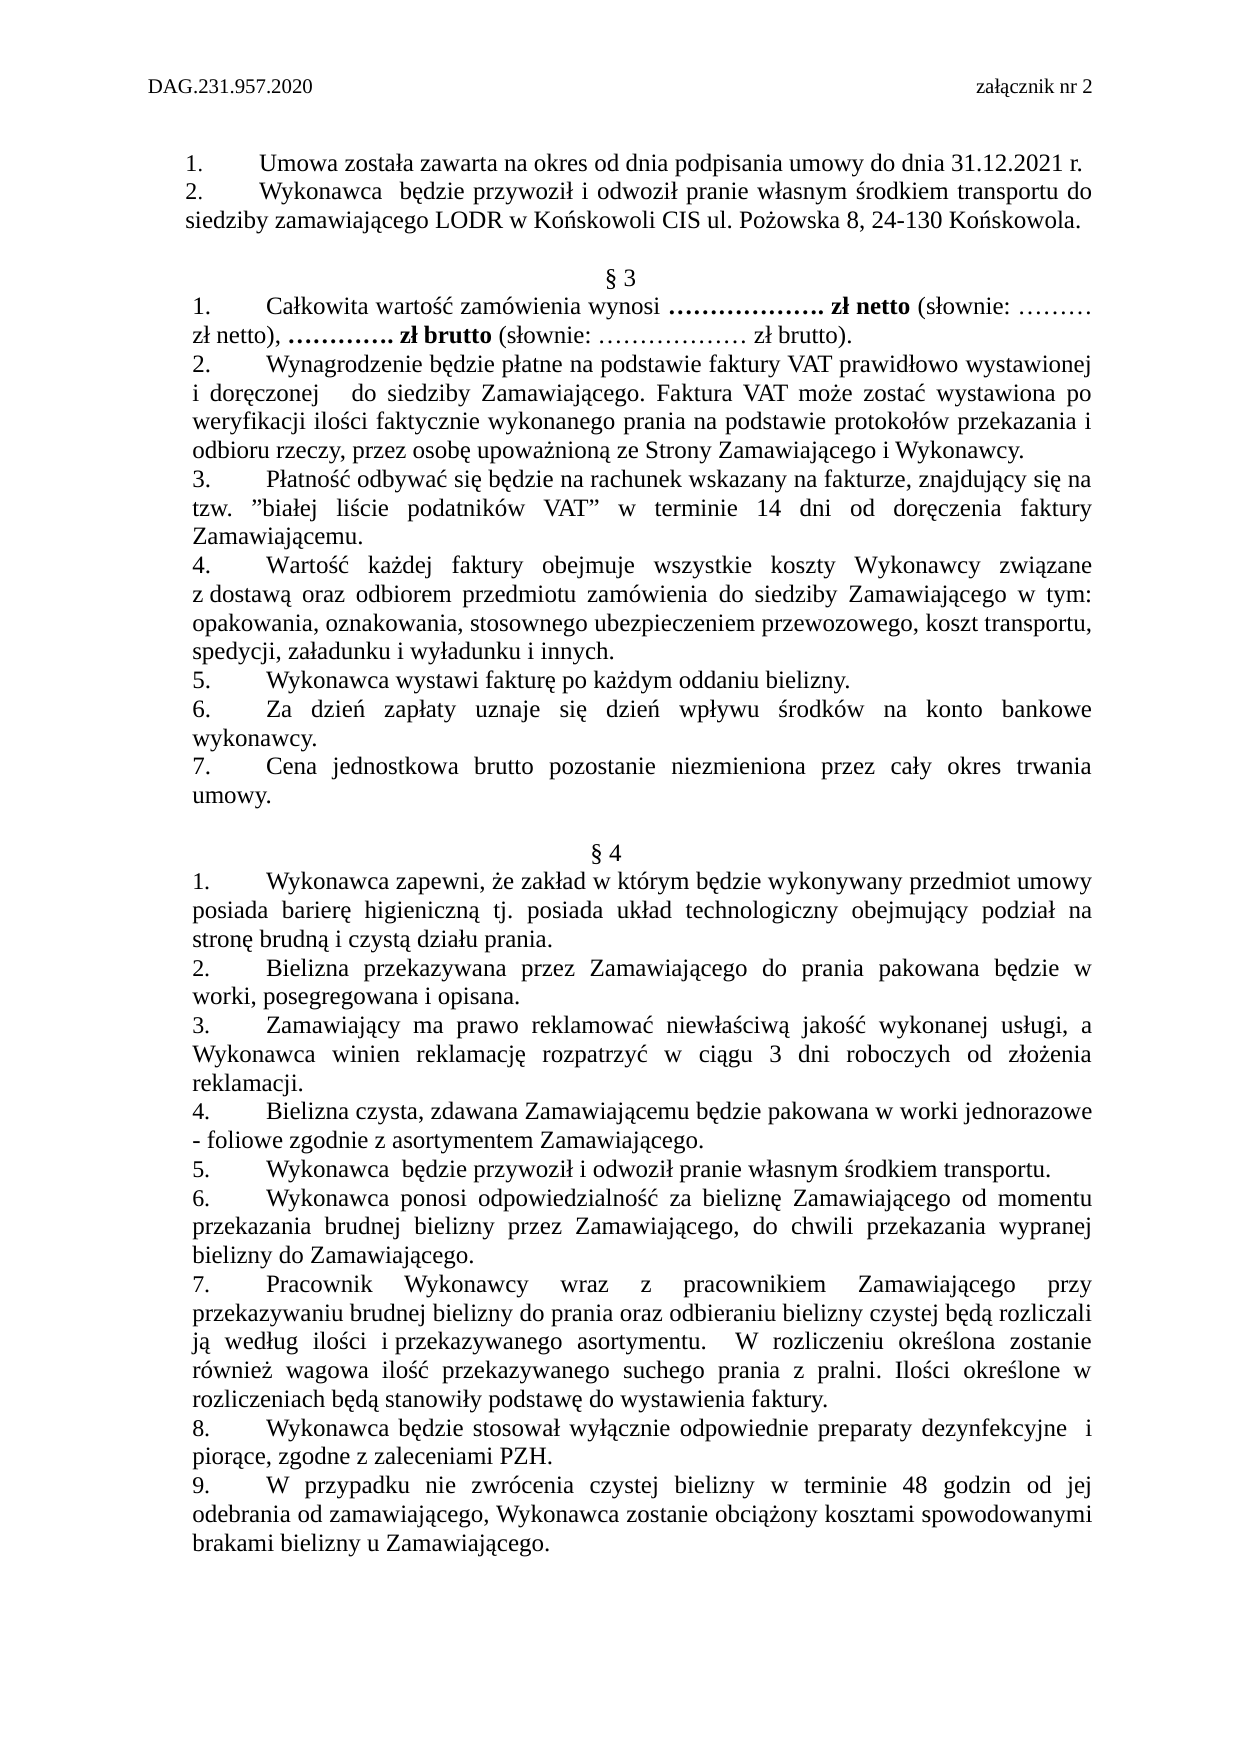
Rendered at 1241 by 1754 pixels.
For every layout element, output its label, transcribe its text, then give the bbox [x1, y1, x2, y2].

list Wynagrodzenie będzie płatne na podstawie faktury VAT prawidłowo wystawionej i doręczonej do siedziby Zamawiającego. Faktura VAT może zostać wystawiona po weryfikacji ilości faktycznie wykonanego prania na podstawie protokołów przekazania i odbioru rzeczy, przez osobę upoważnioną ze Strony Zamawiającego i Wykonawcy. [192, 349, 1093, 464]
list Wartość każdej faktury obejmuje wszystkie koszty Wykonawcy związane z dostawą oraz odbiorem przedmiotu zamówienia do siedziby Zamawiającego w tym: opakowania, oznakowania, stosownego ubezpieczeniem przewozowego, koszt transportu, spedycji, załadunku i wyładunku i innych. [192, 550, 1093, 665]
list Wykonawca będzie stosował wyłącznie odpowiednie preparaty dezynfekcyjne i piorące, zgodne z zaleceniami PZH. [192, 1413, 1093, 1470]
text § 3 [148, 263, 1093, 291]
list Pracownik Wykonawcy wraz z pracownikiem Zamawiającego przy przekazywaniu brudnej bielizny do prania oraz odbieraniu bielizny czystej będą rozliczali ją według ilości i przekazywanego asortymentu. W rozliczeniu określona zostanie również wagowa ilość przekazywanego suchego prania z pralni. Ilości określone w rozliczeniach będą stanowiły podstawę do wystawienia faktury. [192, 1269, 1093, 1413]
list Wykonawca ponosi odpowiedzialność za bieliznę Zamawiającego od momentu przekazania brudnej bielizny przez Zamawiającego, do chwili przekazania wypranej bielizny do Zamawiającego. [192, 1183, 1093, 1269]
list Całkowita wartość zamówienia wynosi ………………. zł netto (słownie: ……… zł netto), …………. zł brutto (słownie: ……………… zł brutto). [192, 291, 1093, 349]
list Cena jednostkowa brutto pozostanie niezmieniona przez cały okres trwania umowy. [192, 751, 1093, 809]
list Wykonawca będzie przywoził i odwoził pranie własnym środkiem transportu do siedziby zamawiającego LODR w Końskowoli CIS ul. Pożowska 8, 24-130 Końskowola. [185, 176, 1093, 234]
list Wykonawca zapewni, że zakład w którym będzie wykonywany przedmiot umowy posiada barierę higieniczną tj. posiada układ technologiczny obejmujący podział na stronę brudną i czystą działu prania. [192, 866, 1093, 953]
list Zamawiający ma prawo reklamować niewłaściwą jakość wykonanej usługi, a Wykonawca winien reklamację rozpatrzyć w ciągu 3 dni roboczych od złożenia reklamacji. [192, 1010, 1093, 1096]
list Płatność odbywać się będzie na rachunek wskazany na fakturze, znajdujący się na tzw. ”białej liście podatników VAT” w terminie 14 dni od doręczenia faktury Zamawiającemu. [192, 464, 1093, 550]
list Wykonawca wystawi fakturę po każdym oddaniu bielizny. [192, 665, 1093, 694]
list Wykonawca będzie przywoził i odwoził pranie własnym środkiem transportu. [192, 1154, 1093, 1183]
text § 4 [516, 838, 1093, 866]
list Umowa została zawarta na okres od dnia podpisania umowy do dnia 31.12.2021 r. [185, 148, 1093, 176]
list Za dzień zapłaty uznaje się dzień wpływu środków na konto bankowe wykonawcy. [192, 694, 1093, 751]
list W przypadku nie zwrócenia czystej bielizny w terminie 48 godzin od jej odebrania od zamawiającego, Wykonawca zostanie obciążony kosztami spowodowanymi brakami bielizny u Zamawiającego. [192, 1470, 1093, 1556]
list Bielizna czysta, zdawana Zamawiającemu będzie pakowana w worki jednorazowe - foliowe zgodnie z asortymentem Zamawiającego. [192, 1096, 1093, 1154]
list Bielizna przekazywana przez Zamawiającego do prania pakowana będzie w worki, posegregowana i opisana. [192, 953, 1093, 1010]
